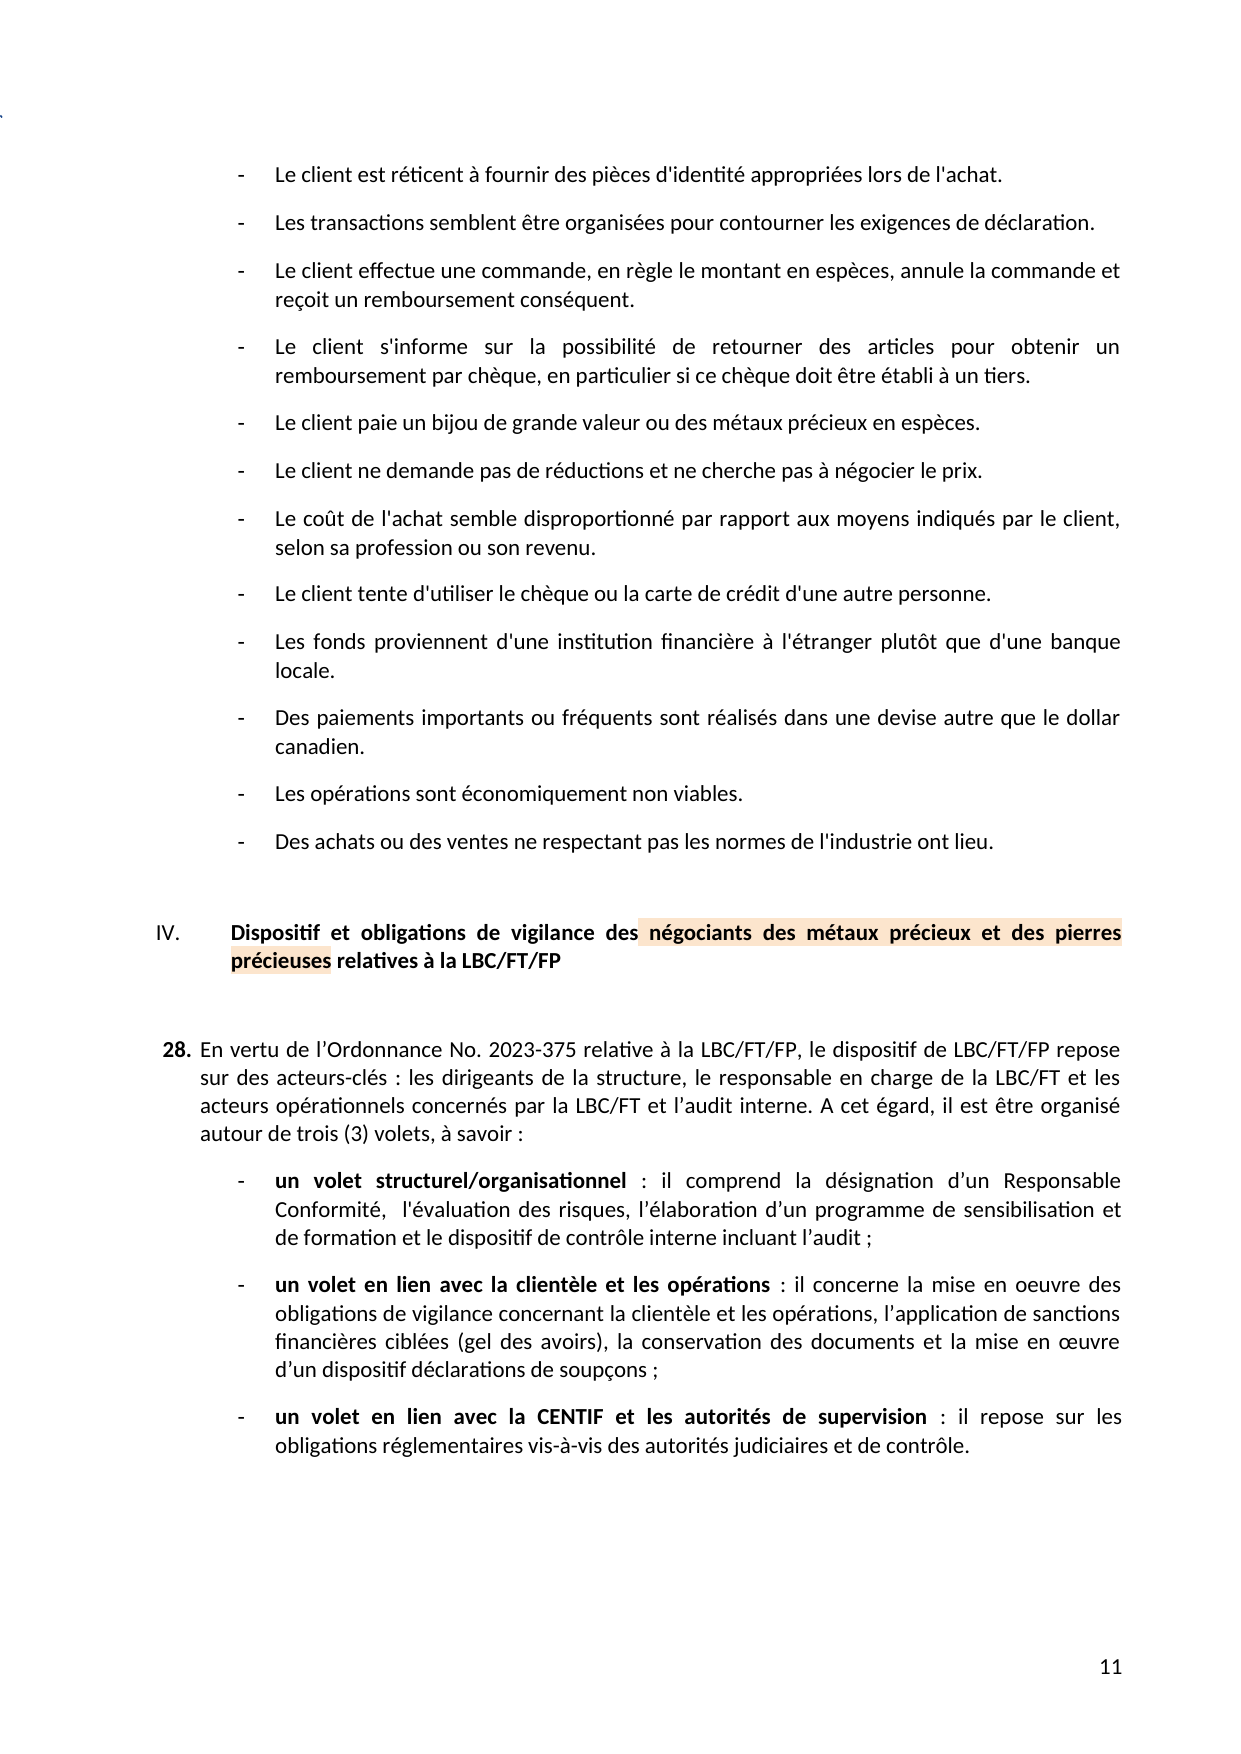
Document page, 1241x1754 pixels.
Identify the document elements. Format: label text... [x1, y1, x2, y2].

list Les opérations sont économiquement non viables. [237, 777, 1122, 808]
list Les fonds proviennent d'une institution financière à l'étranger plutôt que d'une banque locale. [237, 625, 1122, 684]
list Des paiements importants ou fréquents sont réalisés dans une devise autre que le dollar canadien. [237, 701, 1122, 761]
list Le client effectue une commande, en règle le montant en espèces, annule la commande et reçoit un remboursement conséquent. [237, 254, 1122, 313]
list Le client ne demande pas de réductions et ne cherche pas à négocier le prix. [237, 453, 1122, 485]
list En vertu de l’Ordonnance No. 2023-375 relative à la LBC/FT/FP, le dispositif de LBC/FT/FP repose sur des acteurs-clés : les dirigeants de la structure, le responsable en charge de la LBC/FT et les acteurs opérationnels concernés par la LBC/FT et l’audit interne. A cet égard, il est être organisé autour de trois (3) volets, à savoir : [162, 1035, 1122, 1147]
list Le client est réticent à fournir des pièces d'identité appropriées lors de l'achat. [237, 158, 1122, 189]
list Le client tente d'utiliser le chèque ou la carte de crédit d'une autre personne. [237, 577, 1122, 609]
list Le client s'informe sur la possibilité de retourner des articles pour obtenir un remboursement par chèque, en particulier si ce chèque doit être établi à un tiers. [237, 330, 1122, 389]
list un volet en lien avec la clientèle et les opérations : il concerne la mise en oeuvre des obligations de vigilance concernant la clientèle et les opérations, l’application de sanctions financières ciblées (gel des avoirs), la conservation des documents et la mise en œuvre d’un dispositif déclarations de soupçons ; [237, 1268, 1122, 1383]
list Dispositif et obligations de vigilance des négociants des métaux précieux et des pierres précieuses relatives à la LBC/FT/FP [156, 918, 1122, 974]
list Les transactions semblent être organisées pour contourner les exigences de déclaration. [237, 206, 1122, 237]
list un volet en lien avec la CENTIF et les autorités de supervision : il repose sur les obligations réglementaires vis-à-vis des autorités judiciaires et de contrôle. [237, 1400, 1122, 1459]
list un volet structurel/organisationnel : il comprend la désignation d’un Responsable Conformité, l'évaluation des risques, l’élaboration d’un programme de sensibilisation et de formation et le dispositif de contrôle interne incluant l’audit ; [237, 1164, 1122, 1251]
list Des achats ou des ventes ne respectant pas les normes de l'industrie ont lieu. [237, 825, 1122, 856]
list Le coût de l'achat semble disproportionné par rapport aux moyens indiqués par le client, selon sa profession ou son revenu. [237, 501, 1122, 561]
list Le client paie un bijou de grande valeur ou des métaux précieux en espèces. [237, 406, 1122, 437]
